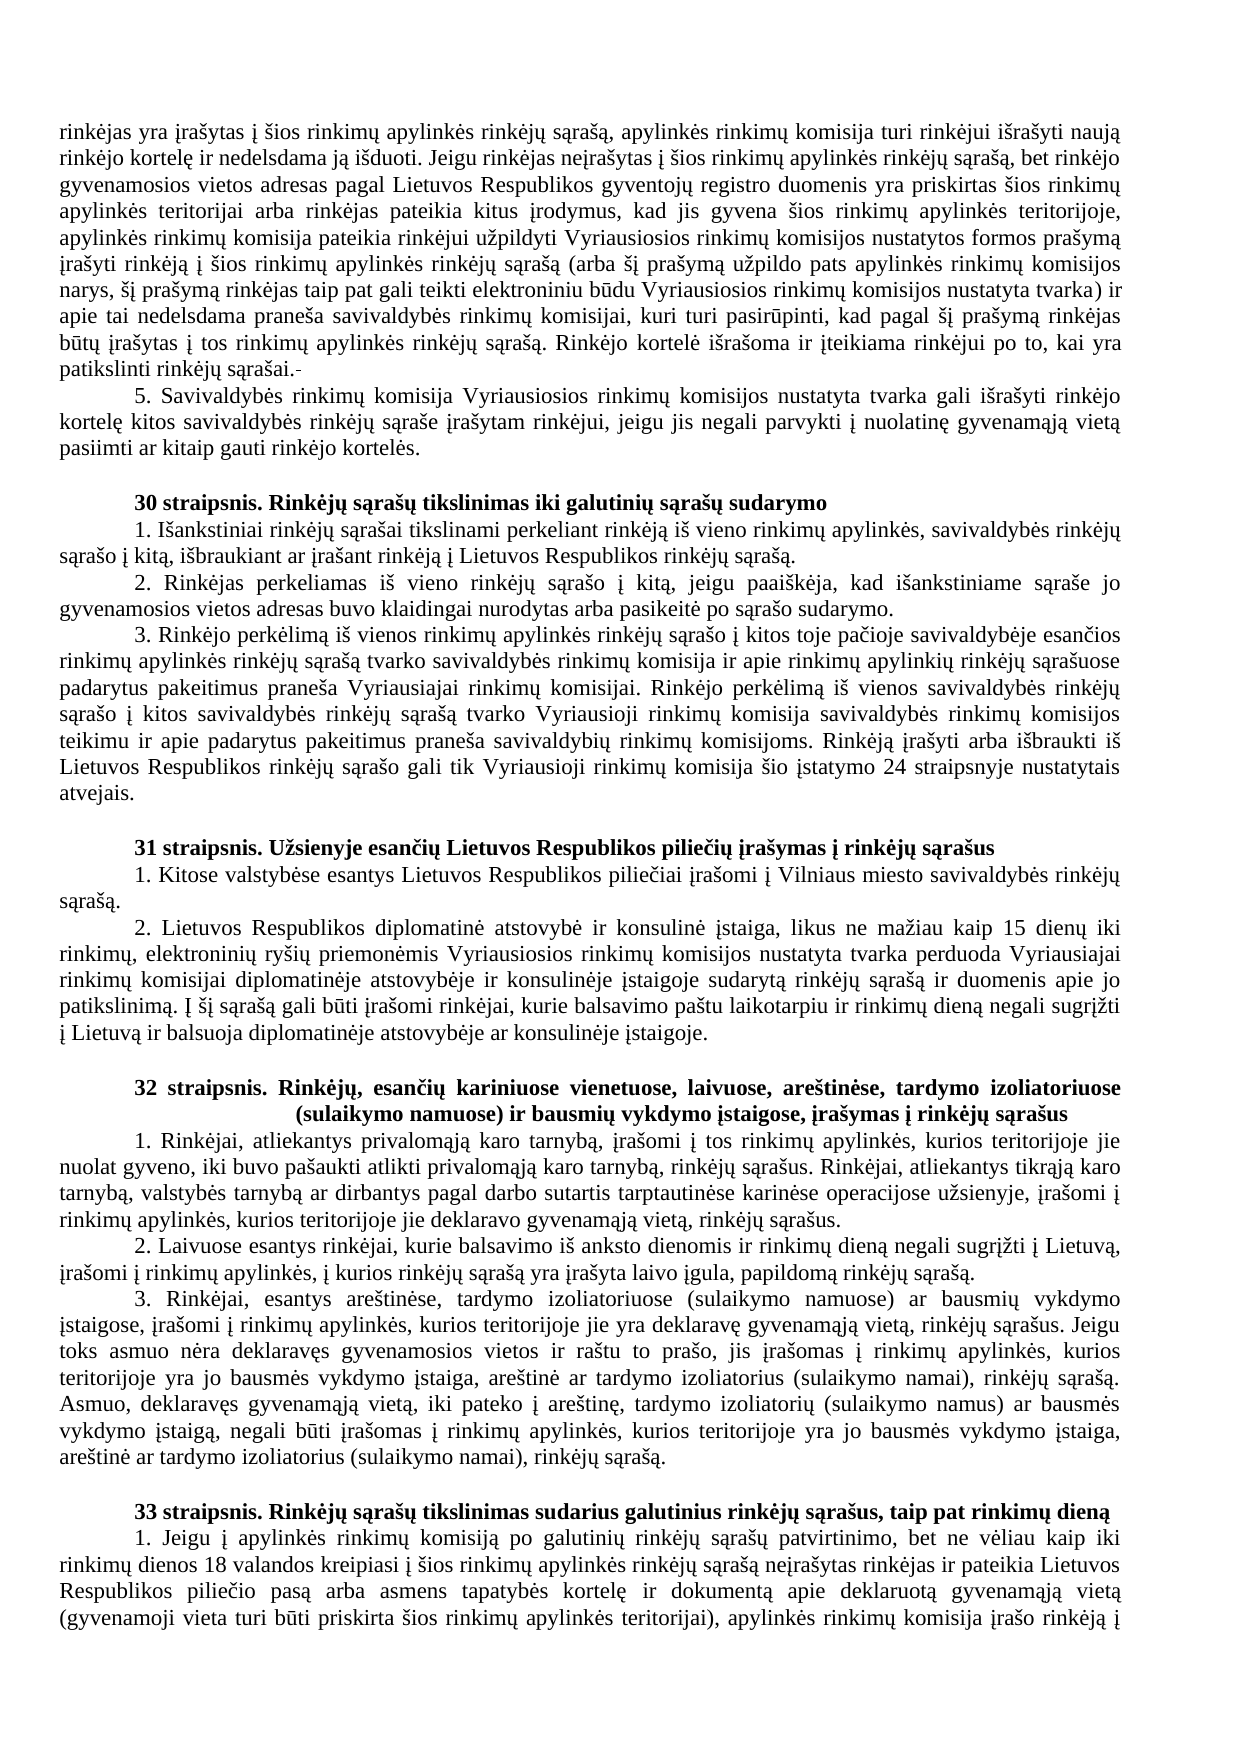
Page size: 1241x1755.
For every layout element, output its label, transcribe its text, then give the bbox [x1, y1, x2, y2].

text 2. Lietuvos Respublikos diplomatinė atstovybė ir konsulinė įstaiga, likus ne mažiau kaip 15 dienų iki rinkimų, elektroninių ryšių priemonėmis Vyriausiosios rinkimų komisijos nustatyta tvarka perduoda Vyriausiajai rinkimų komisijai diplomatinėje atstovybėje ir konsulinėje įstaigoje sudarytą rinkėjų sąrašą ir duomenis apie jo patikslinimą. Į šį sąrašą gali būti įrašomi rinkėjai, kurie balsavimo paštu laikotarpiu ir rinkimų dieną negali sugrįžti į Lietuvą ir balsuoja diplomatinėje atstovybėje ar konsulinėje įstaigoje. [59, 913, 1122, 1045]
text 1. Kitose valstybėse esantys Lietuvos Respublikos piliečiai įrašomi į Vilniaus miesto savivaldybės rinkėjų sąrašą. [59, 861, 1122, 913]
text 32 straipsnis. Rinkėjų, esančių kariniuose vienetuose, laivuose, areštinėse, tardymo izoliatoriuose (sulaikymo namuose) ir bausmių vykdymo įstaigose, įrašymas į rinkėjų sąrašus [134, 1074, 1122, 1127]
text 1. Jeigu į apylinkės rinkimų komisiją po galutinių rinkėjų sąrašų patvirtinimo, bet ne vėliau kaip iki rinkimų dienos 18 valandos kreipiasi į šios rinkimų apylinkės rinkėjų sąrašą neįrašytas rinkėjas ir pateikia Lietuvos Respublikos piliečio pasą arba asmens tapatybės kortelę ir dokumentą apie deklaruotą gyvenamąją vietą (gyvenamoji vieta turi būti priskirta šios rinkimų apylinkės teritorijai), apylinkės rinkimų komisija įrašo rinkėją į [59, 1524, 1122, 1630]
text 30 straipsnis. Rinkėjų sąrašų tikslinimas iki galutinių sąrašų sudarymo [59, 489, 1122, 516]
text 1. Išankstiniai rinkėjų sąrašai tikslinami perkeliant rinkėją iš vieno rinkimų apylinkės, savivaldybės rinkėjų sąrašo į kitą, išbraukiant ar įrašant rinkėją į Lietuvos Respublikos rinkėjų sąrašą. [59, 516, 1122, 568]
text 5. Savivaldybės rinkimų komisija Vyriausiosios rinkimų komisijos nustatyta tvarka gali išrašyti rinkėjo kortelę kitos savivaldybės rinkėjų sąraše įrašytam rinkėjui, jeigu jis negali parvykti į nuolatinę gyvenamąją vietą pasiimti ar kitaip gauti rinkėjo kortelės. [59, 382, 1122, 461]
text 3. Rinkėjai, esantys areštinėse, tardymo izoliatoriuose (sulaikymo namuose) ar bausmių vykdymo įstaigose, įrašomi į rinkimų apylinkės, kurios teritorijoje jie yra deklaravę gyvenamąją vietą, rinkėjų sąrašus. Jeigu toks asmuo nėra deklaravęs gyvenamosios vietos ir raštu to prašo, jis įrašomas į rinkimų apylinkės, kurios teritorijoje yra jo bausmės vykdymo įstaiga, areštinė ar tardymo izoliatorius (sulaikymo namai), rinkėjų sąrašą. Asmuo, deklaravęs gyvenamąją vietą, iki pateko į areštinę, tardymo izoliatorių (sulaikymo namus) ar bausmės vykdymo įstaigą, negali būti įrašomas į rinkimų apylinkės, kurios teritorijoje yra jo bausmės vykdymo įstaiga, areštinė ar tardymo izoliatorius (sulaikymo namai), rinkėjų sąrašą. [59, 1285, 1122, 1469]
text 33 straipsnis. Rinkėjų sąrašų tikslinimas sudarius galutinius rinkėjų sąrašus, taip pat rinkimų dieną [134, 1498, 1122, 1524]
text rinkėjas yra įrašytas į šios rinkimų apylinkės rinkėjų sąrašą, apylinkės rinkimų komisija turi rinkėjui išrašyti naują rinkėjo kortelę ir nedelsdama ją išduoti. Jeigu rinkėjas neįrašytas į šios rinkimų apylinkės rinkėjų sąrašą, bet rinkėjo gyvenamosios vietos adresas pagal Lietuvos Respublikos gyventojų registro duomenis yra priskirtas šios rinkimų apylinkės teritorijai arba rinkėjas pateikia kitus įrodymus, kad jis gyvena šios rinkimų apylinkės teritorijoje, apylinkės rinkimų komisija pateikia rinkėjui užpildyti Vyriausiosios rinkimų komisijos nustatytos formos prašymą įrašyti rinkėją į šios rinkimų apylinkės rinkėjų sąrašą (arba šį prašymą užpildo pats apylinkės rinkimų komisijos narys, šį prašymą rinkėjas taip pat gali teikti elektroniniu būdu Vyriausiosios rinkimų komisijos nustatyta tvarka) ir apie tai nedelsdama praneša savivaldybės rinkimų komisijai, kuri turi pasirūpinti, kad pagal šį prašymą rinkėjas būtų įrašytas į tos rinkimų apylinkės rinkėjų sąrašą. Rinkėjo kortelė išrašoma ir įteikiama rinkėjui po to, kai yra patikslinti rinkėjų sąrašai. [59, 118, 1122, 382]
text 3. Rinkėjo perkėlimą iš vienos rinkimų apylinkės rinkėjų sąrašo į kitos toje pačioje savivaldybėje esančios rinkimų apylinkės rinkėjų sąrašą tvarko savivaldybės rinkimų komisija ir apie rinkimų apylinkių rinkėjų sąrašuose padarytus pakeitimus praneša Vyriausiajai rinkimų komisijai. Rinkėjo perkėlimą iš vienos savivaldybės rinkėjų sąrašo į kitos savivaldybės rinkėjų sąrašą tvarko Vyriausioji rinkimų komisija savivaldybės rinkimų komisijos teikimu ir apie padarytus pakeitimus praneša savivaldybių rinkimų komisijoms. Rinkėją įrašyti arba išbraukti iš Lietuvos Respublikos rinkėjų sąrašo gali tik Vyriausioji rinkimų komisija šio įstatymo 24 straipsnyje nustatytais atvejais. [59, 621, 1122, 806]
text 2. Rinkėjas perkeliamas iš vieno rinkėjų sąrašo į kitą, jeigu paaiškėja, kad išankstiniame sąraše jo gyvenamosios vietos adresas buvo klaidingai nurodytas arba pasikeitė po sąrašo sudarymo. [59, 568, 1122, 621]
text 2. Laivuose esantys rinkėjai, kurie balsavimo iš anksto dienomis ir rinkimų dieną negali sugrįžti į Lietuvą, įrašomi į rinkimų apylinkės, į kurios rinkėjų sąrašą yra įrašyta laivo įgula, papildomą rinkėjų sąrašą. [59, 1232, 1122, 1285]
text 31 straipsnis. Užsienyje esančių Lietuvos Respublikos piliečių įrašymas į rinkėjų sąrašus [134, 834, 1122, 861]
text 1. Rinkėjai, atliekantys privalomąją karo tarnybą, įrašomi į tos rinkimų apylinkės, kurios teritorijoje jie nuolat gyveno, iki buvo pašaukti atlikti privalomąją karo tarnybą, rinkėjų sąrašus. Rinkėjai, atliekantys tikrąją karo tarnybą, valstybės tarnybą ar dirbantys pagal darbo sutartis tarptautinėse karinėse operacijose užsienyje, įrašomi į rinkimų apylinkės, kurios teritorijoje jie deklaravo gyvenamąją vietą, rinkėjų sąrašus. [59, 1127, 1122, 1232]
